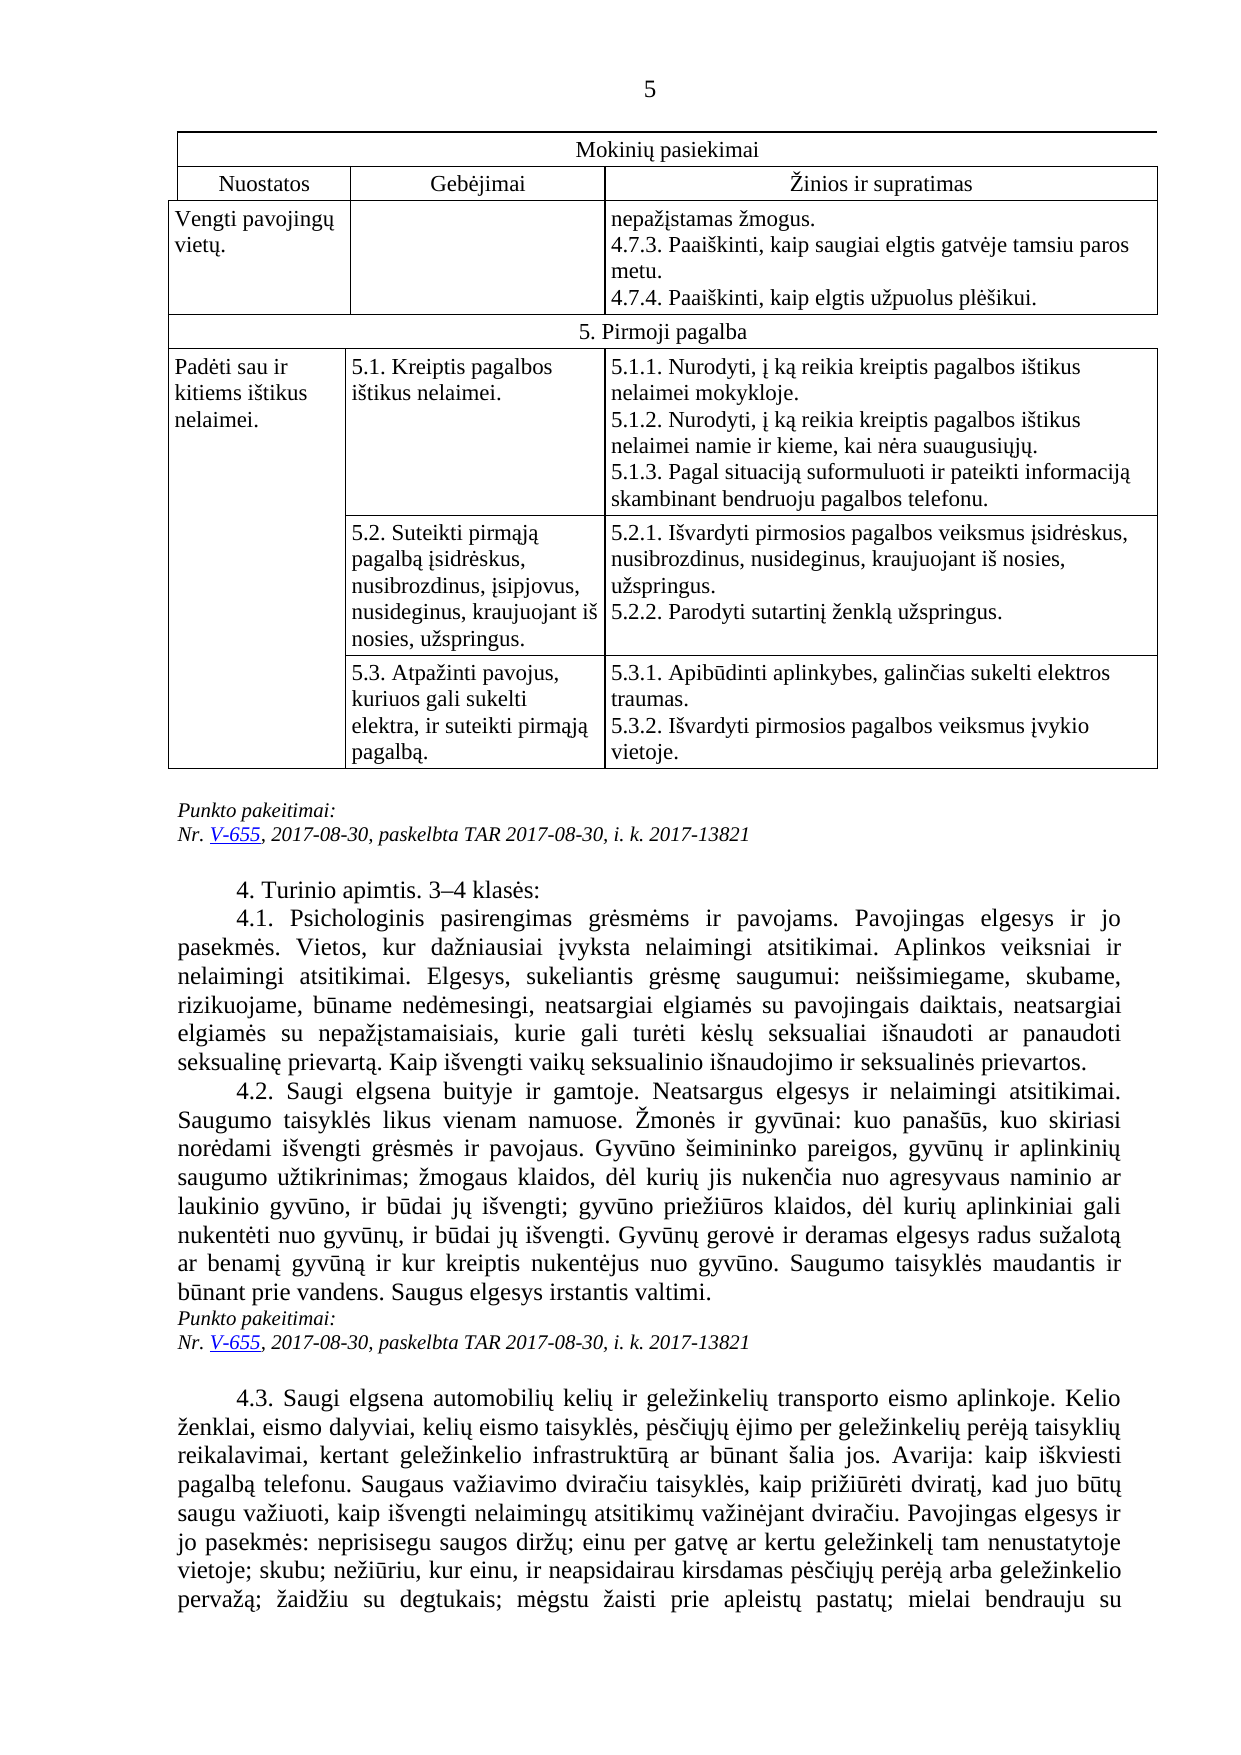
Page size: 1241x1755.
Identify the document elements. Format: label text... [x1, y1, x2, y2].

table_cell nepažįstamas žmogus. 4.7.3. Paaiškinti, kaip saugiai elgtis gatvėje tamsiu paros metu. 4.7.4. Paaiškinti, kaip elgtis užpuolus plėšikui. [606, 201, 1157, 314]
text Punkto pakeitimai: [177, 798, 1122, 822]
text 4.3. Saugi elgsena automobilių kelių ir geležinkelių transporto eismo aplinkoje. Kelio ženklai, eismo dalyviai, kelių eismo taisyklės, pėsčiųjų ėjimo per geležinkelių perėją taisyklių reikalavimai, kertant geležinkelio infrastruktūrą ar būnant šalia jos. Avarija: kaip iškviesti pagalbą telefonu. Saugaus važiavimo dviračiu taisyklės, kaip prižiūrėti dviratį, kad juo būtų saugu važiuoti, kaip išvengti nelaimingų atsitikimų važinėjant dviračiu. Pavojingas elgesys ir jo pasekmės: neprisisegu saugos diržų; einu per gatvę ar kertu geležinkelį tam nenustatytoje vietoje; skubu; nežiūriu, kur einu, ir neapsidairau kirsdamas pėsčiųjų perėją arba geležinkelio pervažą; žaidžiu su degtukais; mėgstu žaisti prie apleistų pastatų; mielai bendrauju su [177, 1383, 1122, 1613]
table_cell Nuostatos [178, 167, 350, 200]
table_cell 5.3.1. Apibūdinti aplinkybes, galinčias sukelti elektros traumas. 5.3.2. Išvardyti pirmosios pagalbos veiksmus įvykio vietoje. [606, 656, 1157, 768]
table_cell 5.1. Kreiptis pagalbos ištikus nelaimei. [346, 349, 604, 514]
table_cell 5.1.1. Nurodyti, į ką reikia kreiptis pagalbos ištikus nelaimei mokykloje. 5.1.2. Nurodyti, į ką reikia kreiptis pagalbos ištikus nelaimei namie ir kieme, kai nėra suaugusiųjų. 5.1.3. Pagal situaciją suformuluoti ir pateikti informaciją skambinant bendruoju pagalbos telefonu. [606, 349, 1157, 514]
table_cell 5.2. Suteikti pirmąją pagalbą įsidrėskus, nusibrozdinus, įsipjovus, nusideginus, kraujuojant iš nosies, užspringus. [346, 516, 604, 654]
text 4.2. Saugi elgsena buityje ir gamtoje. Neatsargus elgesys ir nelaimingi atsitikimai. Saugumo taisyklės likus vienam namuose. Žmonės ir gyvūnai: kuo panašūs, kuo skiriasi norėdami išvengti grėsmės ir pavojaus. Gyvūno šeimininko pareigos, gyvūnų ir aplinkinių saugumo užtikrinimas; žmogaus klaidos, dėl kurių jis nukenčia nuo agresyvaus naminio ar laukinio gyvūno, ir būdai jų išvengti; gyvūno priežiūros klaidos, dėl kurių aplinkiniai gali nukentėti nuo gyvūnų, ir būdai jų išvengti. Gyvūnų gerovė ir deramas elgesys radus sužalotą ar benamį gyvūną ir kur kreiptis nukentėjus nuo gyvūno. Saugumo taisyklės maudantis ir būnant prie vandens. Saugus elgesys irstantis valtimi. [177, 1076, 1122, 1306]
text Nr. V-655, 2017-08-30, paskelbta TAR 2017-08-30, i. k. 2017-13821 [177, 822, 1122, 846]
text Punkto pakeitimai: [177, 1306, 1122, 1330]
table_header [171, 131, 177, 166]
text 4. Turinio apimtis. 3–4 klasės: [177, 875, 1122, 903]
table_cell [171, 166, 177, 200]
table_cell 5.3. Atpažinti pavojus, kuriuos gali sukelti elektra, ir suteikti pirmąją pagalbą. [346, 656, 604, 768]
table_cell [351, 201, 604, 314]
text Nr. V-655, 2017-08-30, paskelbta TAR 2017-08-30, i. k. 2017-13821 [177, 1330, 1122, 1354]
table_cell 5. Pirmoji pagalba [169, 315, 1157, 348]
table_header Mokinių pasiekimai [178, 133, 1157, 166]
table_cell Gebėjimai [351, 167, 604, 200]
table_cell Padėti sau ir kitiems ištikus nelaimei. [169, 349, 345, 768]
text 4.1. Psichologinis pasirengimas grėsmėms ir pavojams. Pavojingas elgesys ir jo pasekmės. Vietos, kur dažniausiai įvyksta nelaimingi atsitikimai. Aplinkos veiksniai ir nelaimingi atsitikimai. Elgesys, sukeliantis grėsmę saugumui: neišsimiegame, skubame, rizikuojame, būname nedėmesingi, neatsargiai elgiamės su pavojingais daiktais, neatsargiai elgiamės su nepažįstamaisiais, kurie gali turėti kėslų seksualiai išnaudoti ar panaudoti seksualinę prievartą. Kaip išvengti vaikų seksualinio išnaudojimo ir seksualinės prievartos. [177, 903, 1122, 1076]
table_cell Žinios ir supratimas [606, 167, 1157, 200]
table_cell Vengti pavojingų vietų. [169, 201, 350, 314]
table_cell 5.2.1. Išvardyti pirmosios pagalbos veiksmus įsidrėskus, nusibrozdinus, nusideginus, kraujuojant iš nosies, užspringus. 5.2.2. Parodyti sutartinį ženklą užspringus. [606, 516, 1157, 654]
